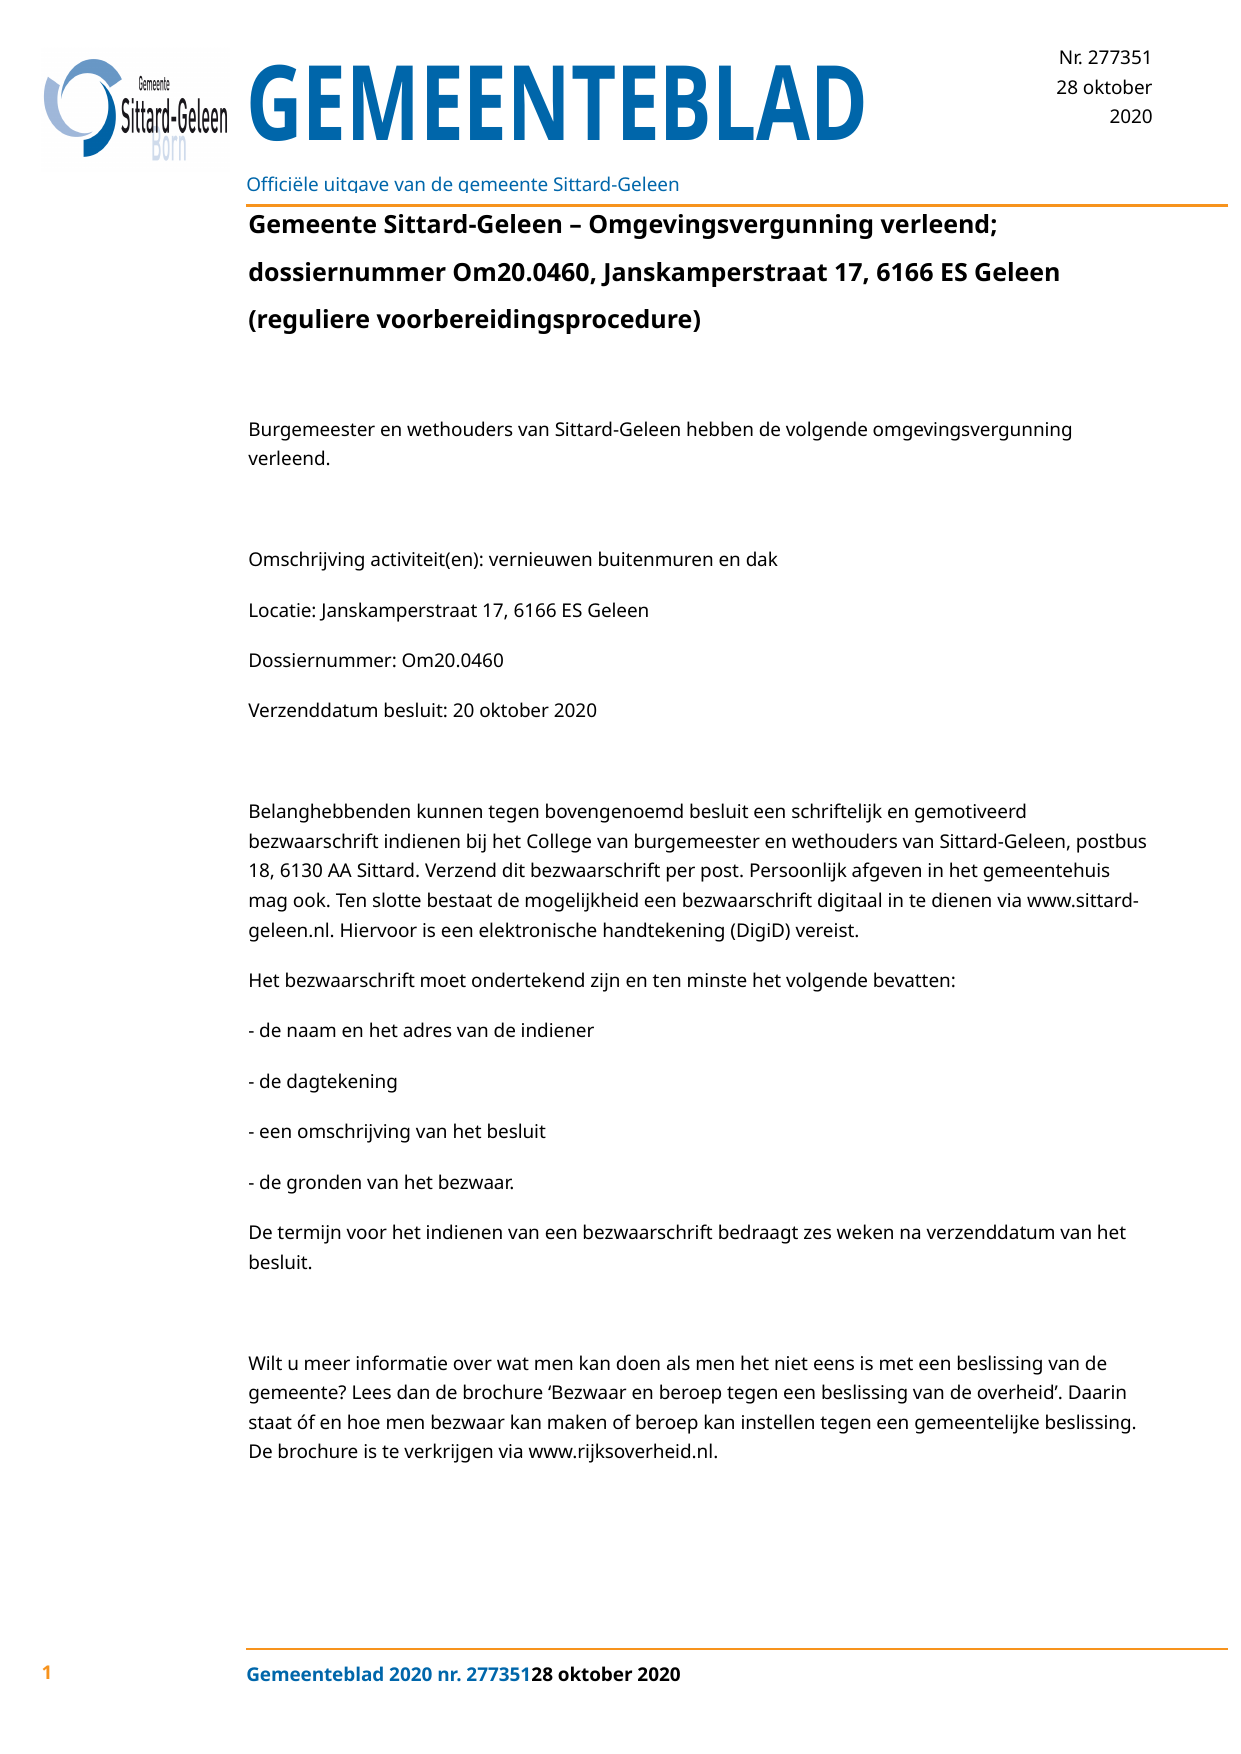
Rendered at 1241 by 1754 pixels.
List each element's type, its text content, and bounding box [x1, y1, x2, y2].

text Verzenddatum besluit: 20 oktober 2020 [248, 698, 1152, 723]
text De termijn voor het indienen van een bezwaarschrift bedraagt zes weken na verzenddatum van het besluit. [248, 1219, 1152, 1274]
text Locatie: Janskamperstraat 17, 6166 ES Geleen [248, 597, 1152, 622]
text - de dagtekening [248, 1068, 1152, 1094]
text - de naam en het adres van de indiener [248, 1018, 1152, 1043]
text Gemeente Sittard-Geleen – Omgevingsvergunning verleend; dossiernummer Om20.0460, Janskamperstraat 17, 6166 ES Geleen (reguliere voorbereidingsprocedure) [248, 207, 1152, 336]
text - een omschrijving van het besluit [248, 1118, 1152, 1144]
text Burgemeester en wethouders van Sittard-Geleen hebben de volgende omgevingsvergunning verleend. [248, 416, 1152, 471]
text Omschrijving activiteit(en): vernieuwen buitenmuren en dak [248, 546, 1152, 572]
text Belanghebbenden kunnen tegen bovengenoemd besluit een schriftelijk en gemotiveerd bezwaarschrift indienen bij het College van burgemeester en wethouders van Sittard-Geleen, postbus 18, 6130 AA Sittard. Verzend dit bezwaarschrift per post. Persoonlijk afgeven in het gemeentehuis mag ook. Ten slotte bestaat de mogelijkheid een bezwaarschrift digitaal in te dienen via www.sittard-geleen.nl. Hiervoor is een elektronische handtekening (DigiD) vereist. [248, 798, 1152, 942]
text - de gronden van het bezwaar. [248, 1169, 1152, 1194]
text Het bezwaarschrift moet ondertekend zijn en ten minste het volgende bevatten: [248, 967, 1152, 993]
text Wilt u meer informatie over wat men kan doen als men het niet eens is met een beslissing van de gemeente? Lees dan de brochure ‘Bezwaar en beroep tegen een beslissing van de overheid’. Daarin staat óf en hoe men bezwaar kan maken of beroep kan instellen tegen een gemeentelijke beslissing. De brochure is te verkrijgen via www.rijksoverheid.nl. [248, 1350, 1152, 1464]
text Dossiernummer: Om20.0460 [248, 647, 1152, 673]
picture [41, 47, 231, 172]
